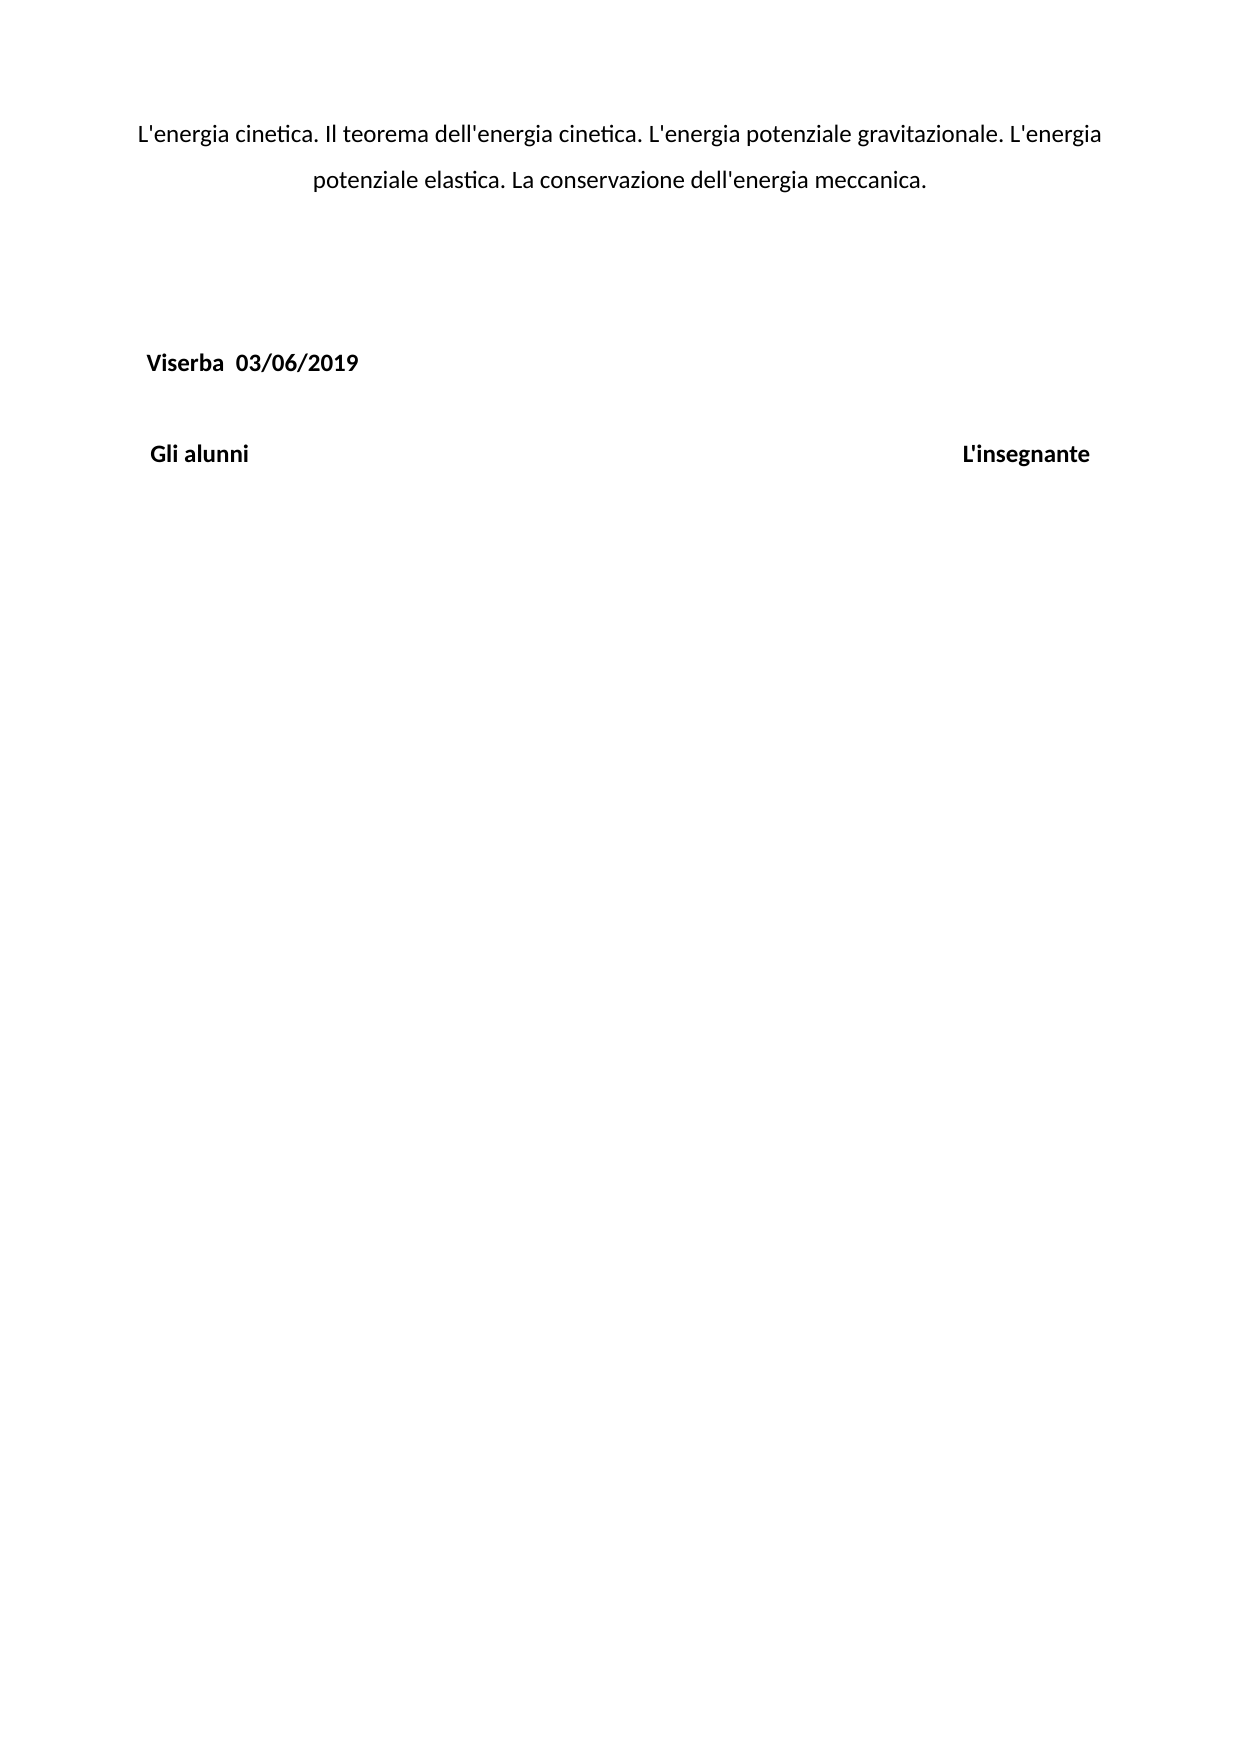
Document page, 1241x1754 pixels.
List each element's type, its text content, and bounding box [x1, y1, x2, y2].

text L'energia cinetica. Il teorema dell'energia cinetica. L'energia potenziale gravitazionale. L'energia potenziale elastica. La conservazione dell'energia meccanica. [118, 118, 1122, 194]
text Gli alunni L'insegnante [118, 438, 1122, 469]
text Viserba 03/06/2019 [118, 347, 1122, 377]
